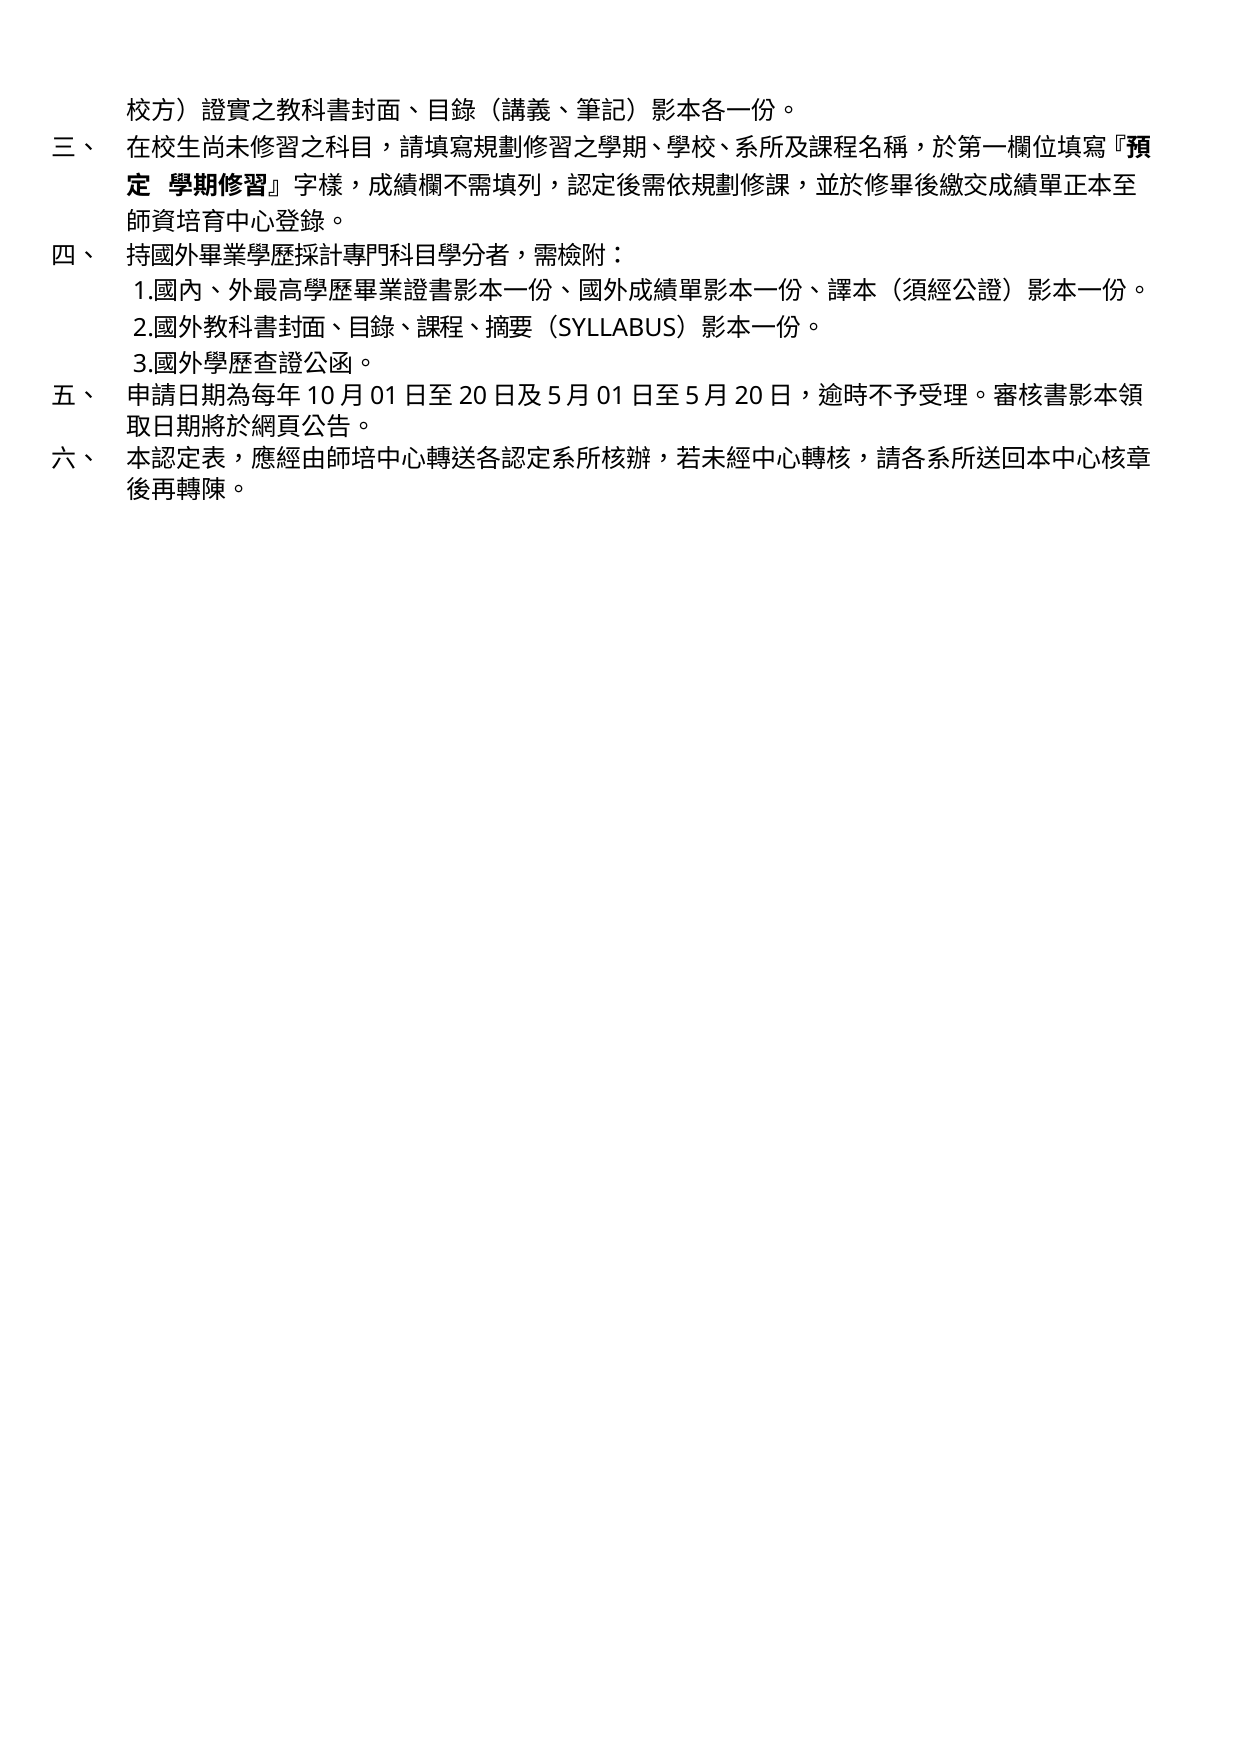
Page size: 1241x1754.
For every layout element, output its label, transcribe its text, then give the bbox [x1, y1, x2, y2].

list 持國外畢業學歷採計專門科目學分者，需檢附： [51, 239, 1152, 271]
text 1.國內、外最高學歷畢業證書影本一份、國外成績單影本一份、譯本（須經公證）影本一份。 [126, 271, 1152, 307]
list 申請日期為每年10月01日至20日及5月01日至5月20日，逾時不予受理。審核書影本領取日期將於網頁公告。 [51, 379, 1152, 442]
list 在校生尚未修習之科目，請填寫規劃修習之學期、學校、系所及課程名稱，於第一欄位填寫『預定 學期修習』字樣，成績欄不需填列，認定後需依規劃修課，並於修畢後繳交成績單正本至師資培育中心登錄。 [51, 127, 1152, 239]
list 校方）證實之教科書封面、目錄（講義、筆記）影本各一份。 [51, 89, 1152, 127]
text 2.國外教科書封面、目錄、課程、摘要（SYLLABUS）影本一份。 [126, 307, 1152, 343]
text 3.國外學歷查證公函。 [126, 343, 1152, 379]
list 本認定表，應經由師培中心轉送各認定系所核辦，若未經中心轉核，請各系所送回本中心核章後再轉陳。 [51, 442, 1152, 504]
